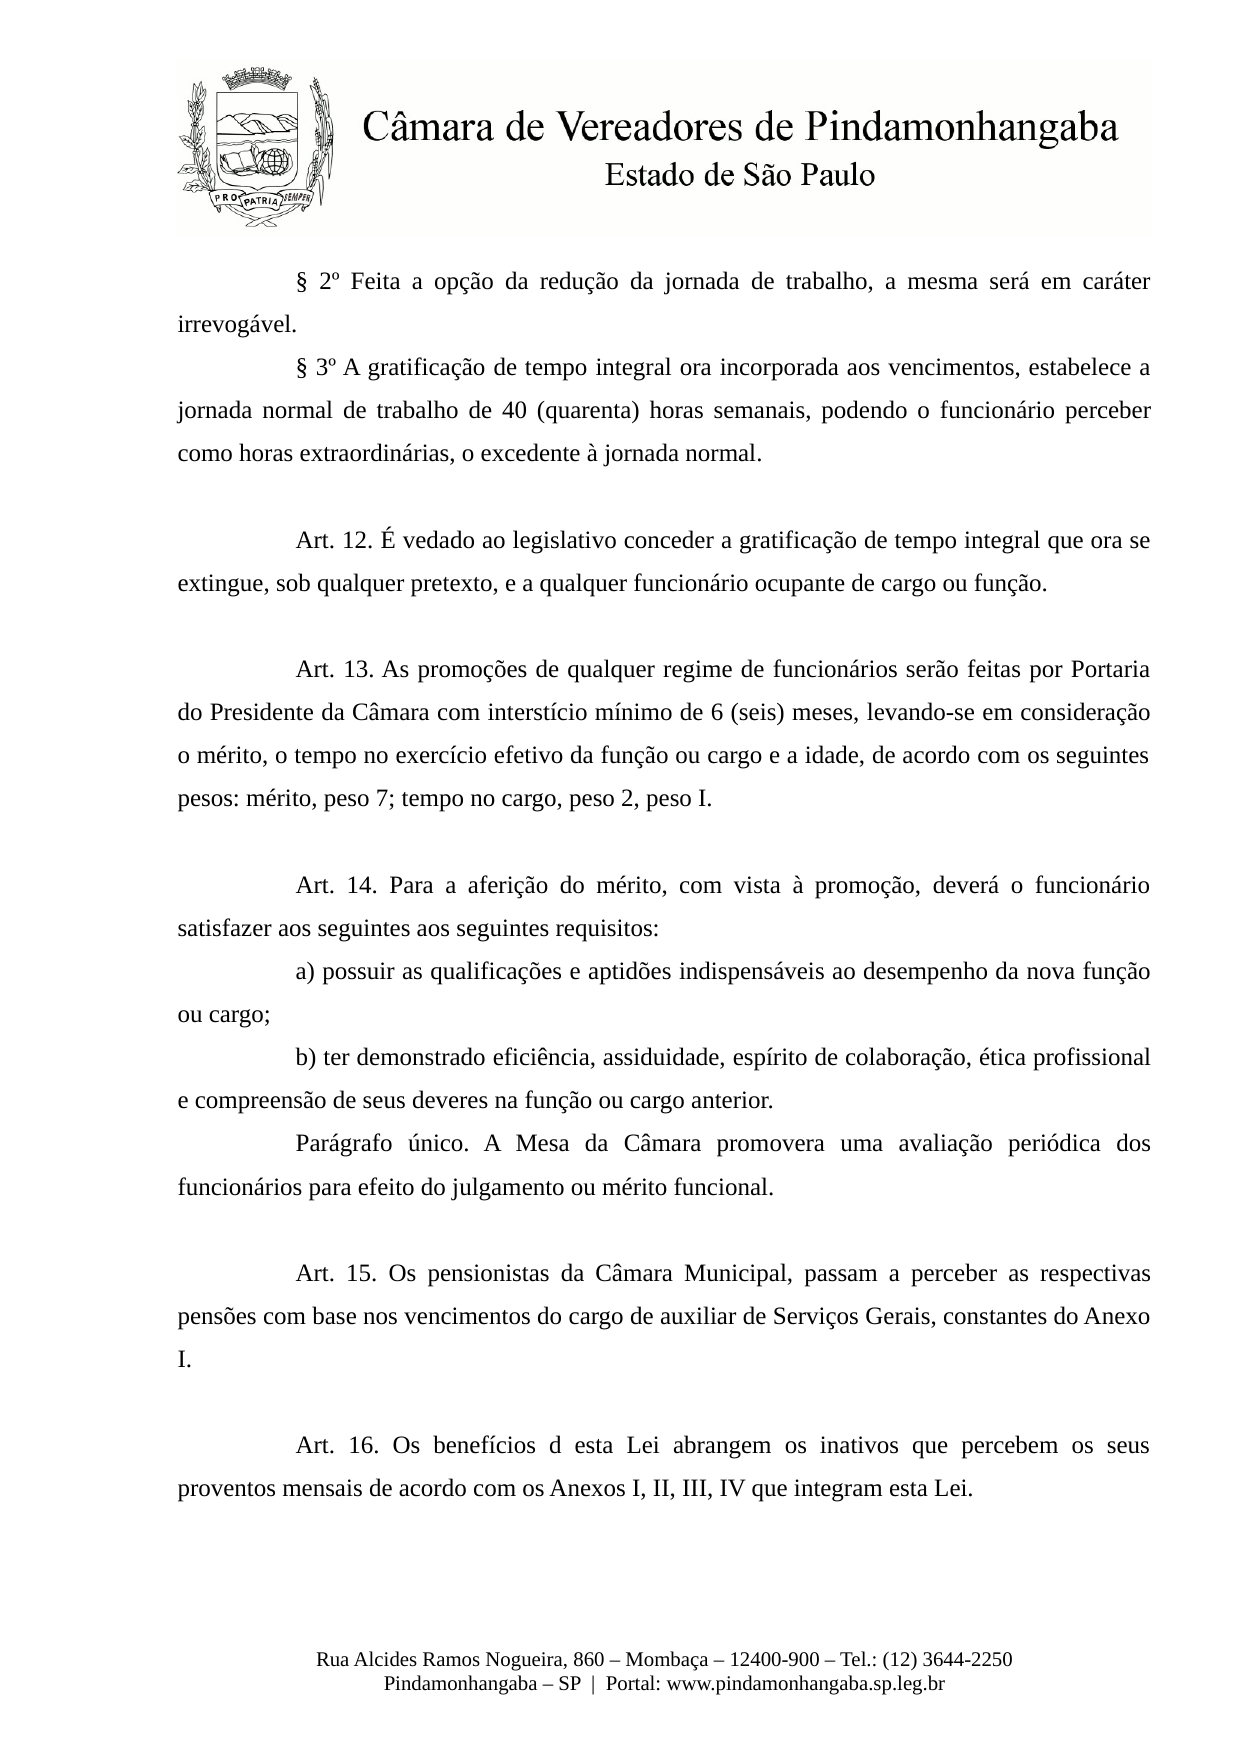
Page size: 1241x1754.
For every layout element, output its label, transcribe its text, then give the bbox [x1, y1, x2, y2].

text a) possuir as qualificações e aptidões indispensáveis ao desempenho da nova função ou cargo; [177, 956, 1152, 1028]
text Art. 13. As promoções de qualquer regime de funcionários serão feitas por Portaria do Presidente da Câmara com interstício mínimo de 6 (seis) meses, levando-se em consideração o mérito, o tempo no exercício efetivo da função ou cargo e a idade, de acordo com os seguintes pesos: mérito, peso 7; tempo no cargo, peso 2, peso I. [177, 654, 1152, 812]
text § 2º Feita a opção da redução da jornada de trabalho, a mesma será em caráter irrevogável. [177, 266, 1152, 338]
picture [177, 59, 1152, 236]
text Art. 15. Os pensionistas da Câmara Municipal, passam a perceber as respectivas pensões com base nos vencimentos do cargo de auxiliar de Serviços Gerais, constantes do Anexo I. [177, 1258, 1152, 1373]
text b) ter demonstrado eficiência, assiduidade, espírito de colaboração, ética profissional e compreensão de seus deveres na função ou cargo anterior. [177, 1042, 1152, 1114]
text Art. 14. Para a aferição do mérito, com vista à promoção, deverá o funcionário satisfazer aos seguintes aos seguintes requisitos: [177, 870, 1152, 942]
text Art. 16. Os benefícios d esta Lei abrangem os inativos que percebem os seus proventos mensais de acordo com os Anexos I, II, III, IV que integram esta Lei. [177, 1430, 1152, 1502]
text Art. 12. É vedado ao legislativo conceder a gratificação de tempo integral que ora se extingue, sob qualquer pretexto, e a qualquer funcionário ocupante de cargo ou função. [177, 525, 1152, 597]
text § 3º A gratificação de tempo integral ora incorporada aos vencimentos, estabelece a jornada normal de trabalho de 40 (quarenta) horas semanais, podendo o funcionário perceber como horas extraordinárias, o excedente à jornada normal. [177, 352, 1152, 467]
text Parágrafo único. A Mesa da Câmara promovera uma avaliação periódica dos funcionários para efeito do julgamento ou mérito funcional. [177, 1128, 1152, 1200]
